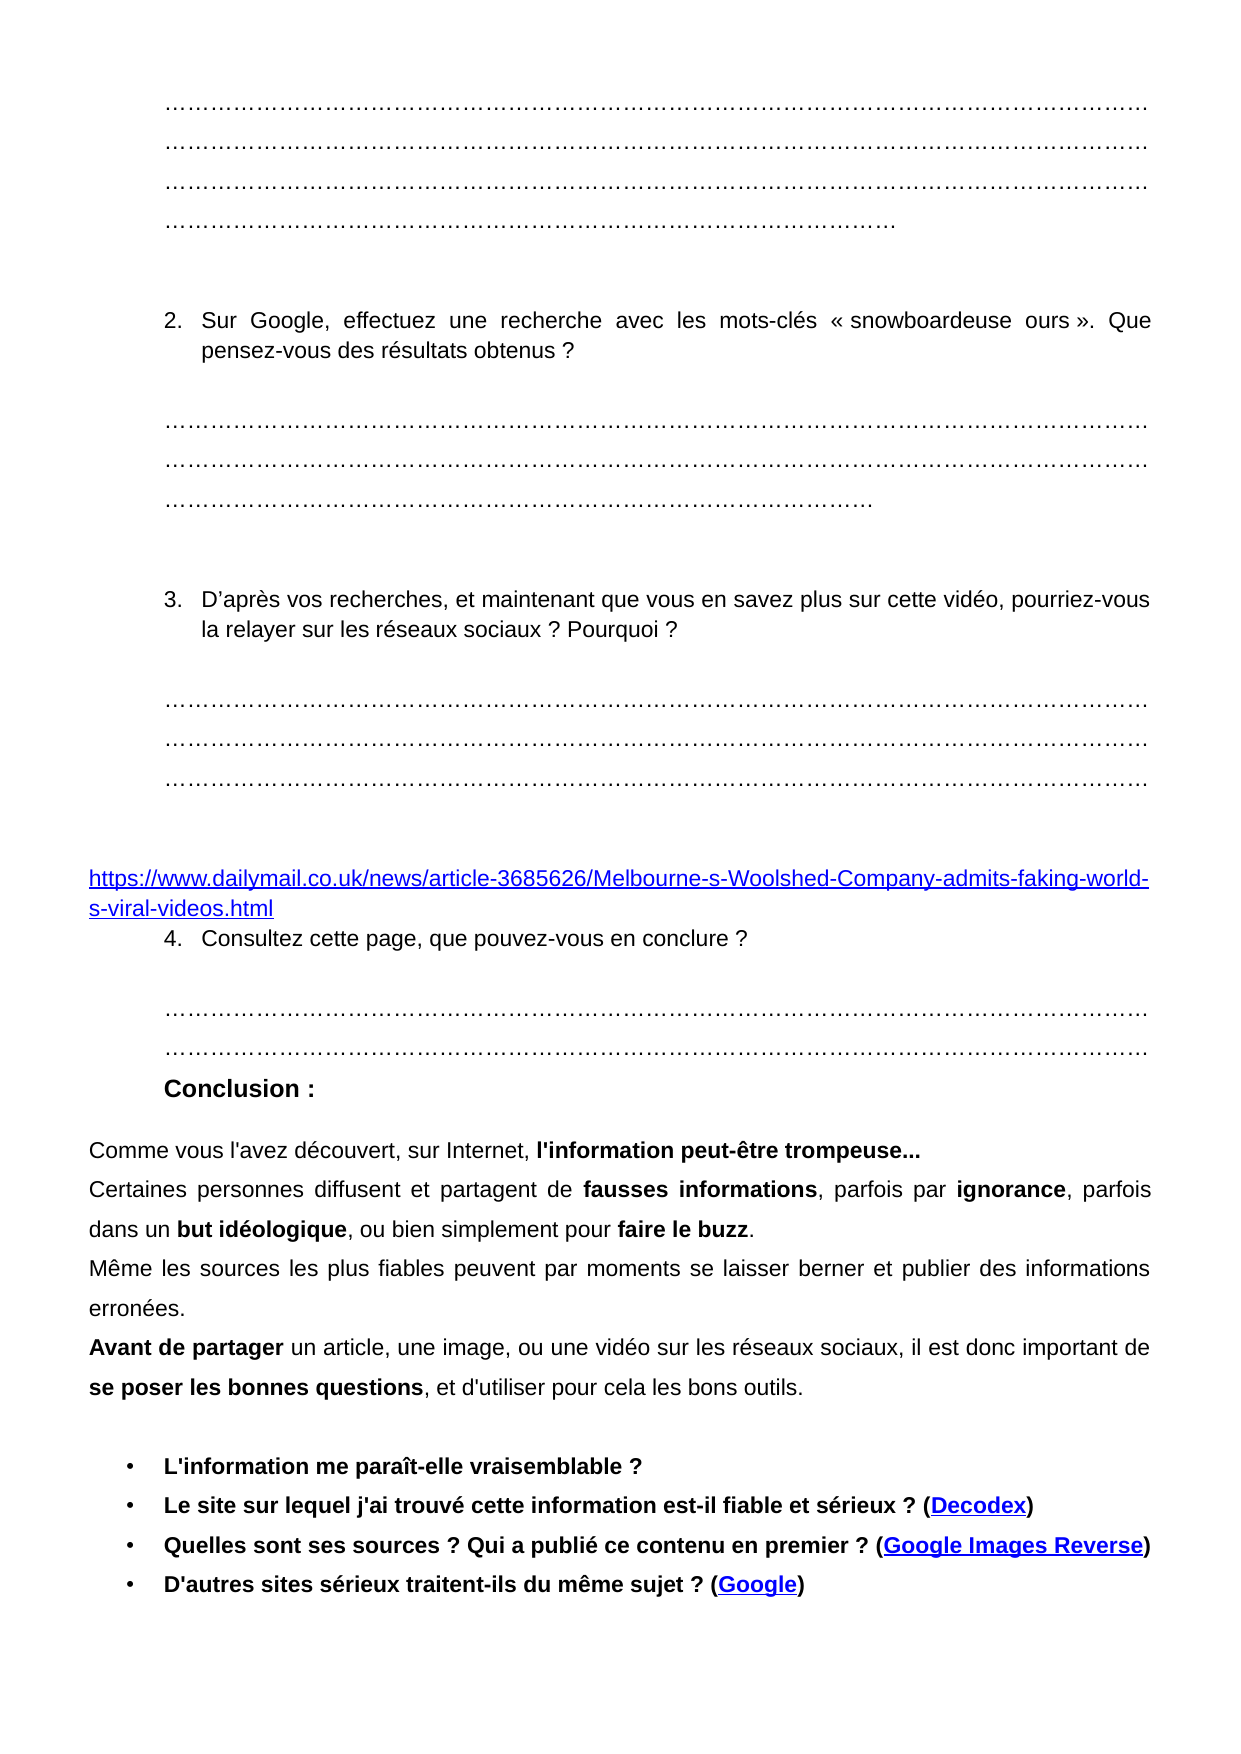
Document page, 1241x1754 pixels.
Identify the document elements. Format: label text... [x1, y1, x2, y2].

text https://www.dailymail.co.uk/news/article-3685626/Melbourne-s-Woolshed-Company-admits-faking-world-s-viral-videos.html [89, 864, 1152, 921]
text …………………………………………………………………………………………………………………………………………………………………………………………………………………………………………………………………………………………………………………………………………………………………………………………………………………………………………… [164, 89, 1152, 233]
text ​Même les sources les plus fiables peuvent par moments se laisser berner et publier des informations erronées. [89, 1255, 1152, 1321]
text …………………………………………………………………………………………………………………………………………………………………………………………………………………………………… [164, 994, 1152, 1060]
list ​​Quelles sont ses sources ? Qui a publié ce contenu en premier ? (Google Images Reverse) [126, 1532, 1152, 1558]
text Comme vous l'avez découvert, sur Internet, l'information peut-être trompeuse... [89, 1137, 1152, 1163]
list Le site sur lequel j'ai trouvé cette information est-il fiable et sérieux ? (Decodex) [126, 1492, 1152, 1518]
list D’après vos recherches, et maintenant que vous en savez plus sur cette vidéo, pourriez-vous la relayer sur les réseaux sociaux ? Pourquoi ? [164, 586, 1152, 642]
list L'information me paraît-elle vraisemblable ? [126, 1453, 1152, 1479]
list Consultez cette page, que pouvez-vous en conclure ? [164, 925, 1152, 951]
list D'autres sites sérieux traitent-ils du même sujet ? (Google) [126, 1571, 1152, 1597]
text ​Avant de partager un article, une image, ou une vidéo sur les réseaux sociaux, il est donc important de se poser les bonnes questions, et d'utiliser pour cela les bons outils. [89, 1334, 1152, 1400]
text ……………………………………………………………………………………………………………………………………………………………………………………………………………………………………………………………………………………………………………………… [164, 407, 1152, 512]
text Conclusion : [89, 1073, 1152, 1102]
text Certaines personnes diffusent et partagent de fausses informations, parfois par ignorance, parfois dans un but idéologique, ou bien simplement pour faire le buzz. [89, 1176, 1152, 1242]
text ​ [89, 1413, 1152, 1439]
list Sur Google, effectuez une recherche avec les mots-clés « snowboardeuse ours ». Que pensez-vous des résultats obtenus ? [164, 307, 1152, 363]
text ……………………………………………………………………………………………………………………………………………………………………………………………………………………………………………………………………………………………………………………………………………………… [164, 686, 1152, 791]
